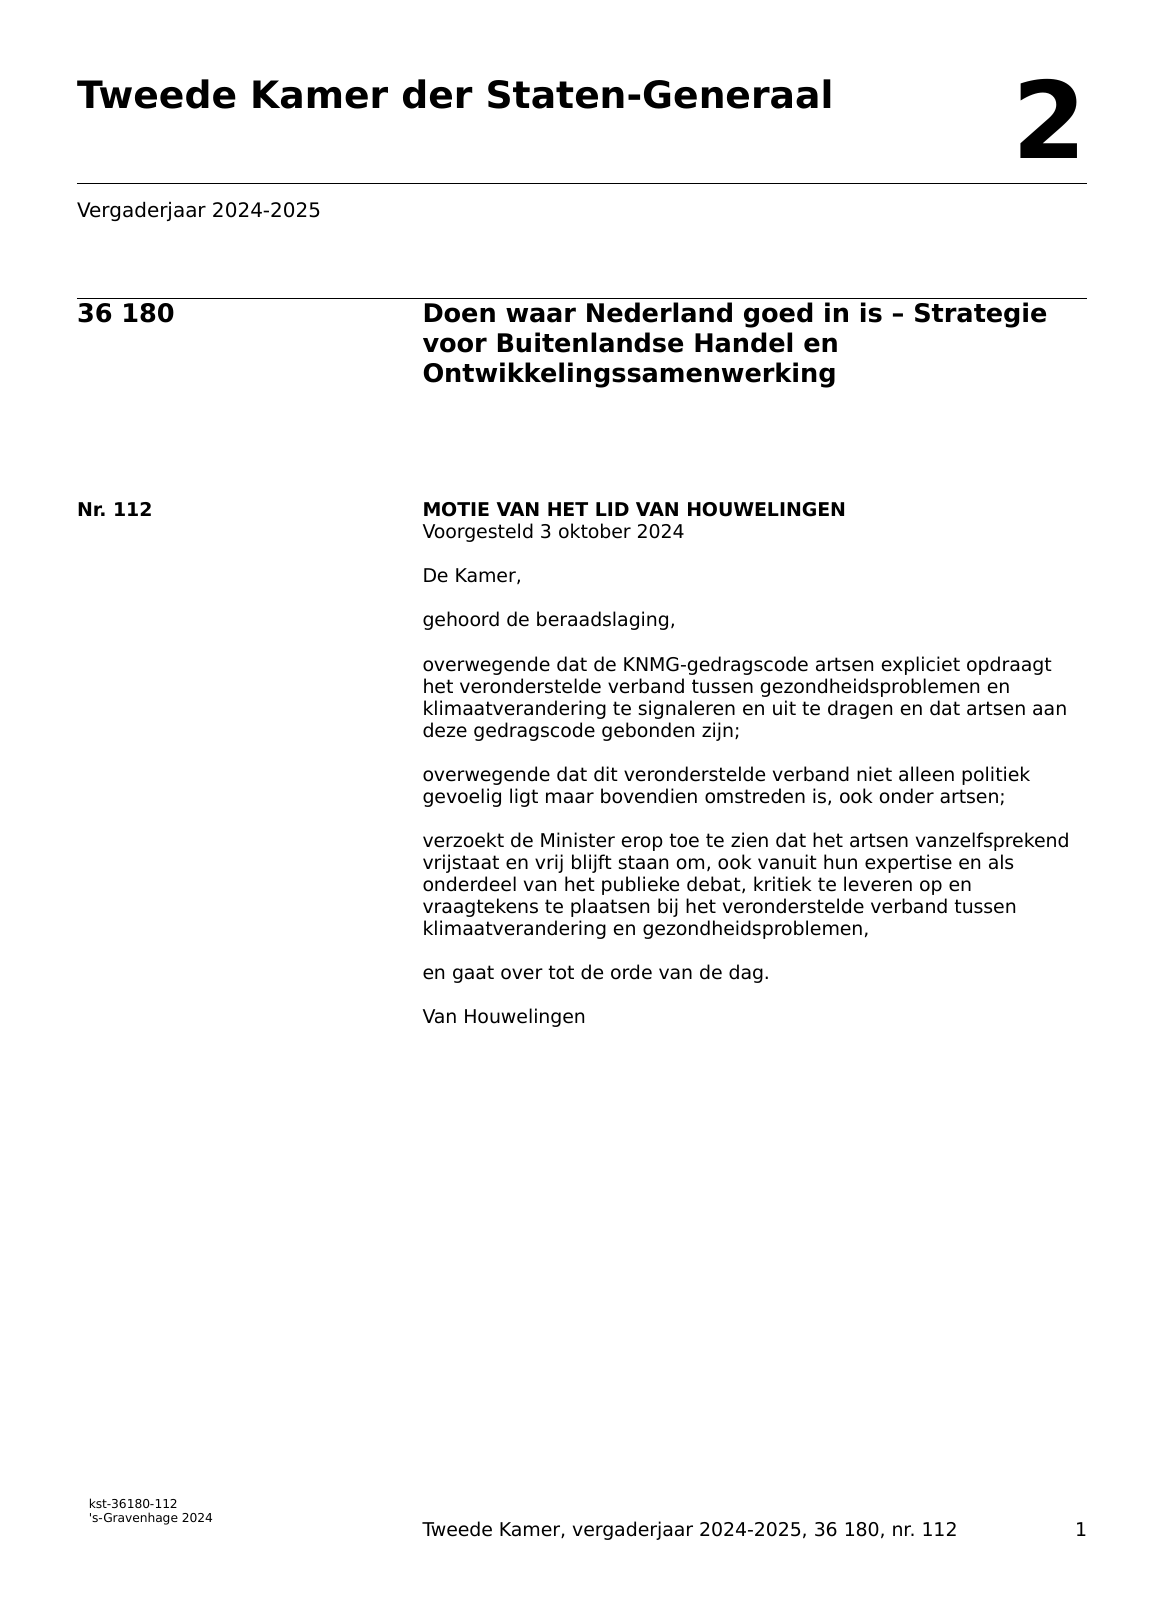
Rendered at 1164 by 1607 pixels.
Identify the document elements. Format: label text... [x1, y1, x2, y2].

table_header 2 [886, 59, 1087, 183]
text overwegende dat de KNMG-gedragscode artsen expliciet opdraagt het veronderstelde verband tussen gezondheidsproblemen en klimaatverandering te signaleren en uit te dragen en dat artsen aan deze gedragscode gebonden zijn; [422, 653, 1087, 741]
text en gaat over tot de orde van de dag. [422, 962, 1087, 984]
text gehoord de beraadslaging, [422, 609, 1087, 631]
text Voorgesteld 3 oktober 2024 [422, 521, 1087, 543]
table_cell Vergaderjaar 2024-2025 [77, 184, 1087, 298]
subtitle Nr. 112 MOTIE VAN HET LID VAN HOUWELINGEN [77, 499, 1087, 521]
text De Kamer, [422, 565, 1087, 587]
table_header Tweede Kamer der Staten-Generaal [77, 59, 886, 183]
subtitle 36 180 Doen waar Nederland goed in is – Strategie voor Buitenlandse Handel en Ontwikkelingssamenwerking [77, 299, 1087, 388]
text overwegende dat dit veronderstelde verband niet alleen politiek gevoelig ligt maar bovendien omstreden is, ook onder artsen; [422, 764, 1087, 808]
text verzoekt de Minister erop toe te zien dat het artsen vanzelfsprekend vrijstaat en vrij blijft staan om, ook vanuit hun expertise en als onderdeel van het publieke debat, kritiek te leveren op en vraagtekens te plaatsen bij het veronderstelde verband tussen klimaatverandering en gezondheidsproblemen, [422, 830, 1087, 940]
text kst-36180-112 [88, 1497, 323, 1511]
text Van Houwelingen [422, 1006, 1087, 1028]
text 's-Gravenhage 2024 [88, 1511, 323, 1525]
